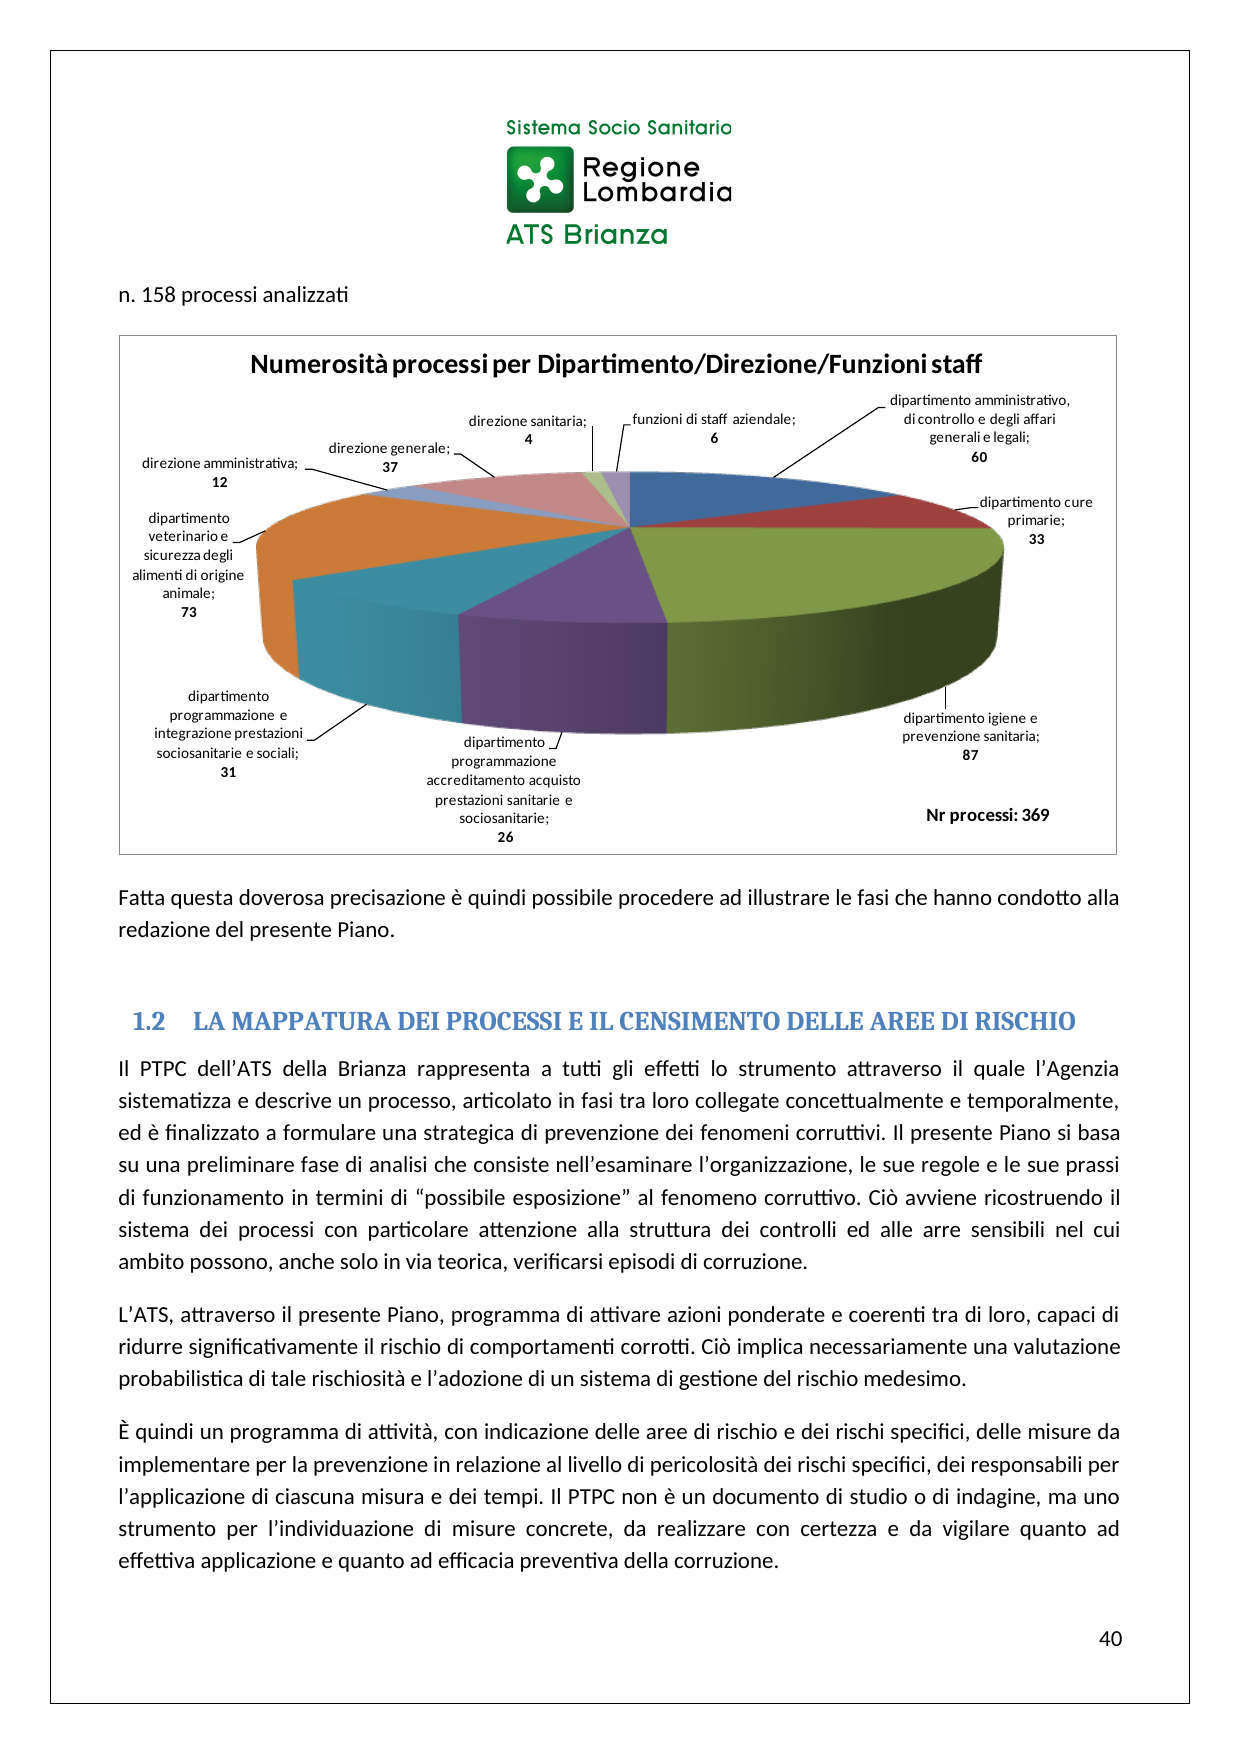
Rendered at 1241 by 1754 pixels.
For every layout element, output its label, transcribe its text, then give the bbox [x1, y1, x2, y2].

text È quindi un programma di attività, con indicazione delle aree di rischio e dei rischi specifici, delle misure da implementare per la prevenzione in relazione al livello di pericolosità dei rischi specifici, dei responsabili per l’applicazione di ciascuna misura e dei tempi. Il PTPC non è un documento di studio o di indagine, ma uno strumento per l’individuazione di misure concrete, da realizzare con certezza e da vigilare quanto ad effettiva applicazione e quanto ad efficacia preventiva della corruzione. [118, 1417, 1122, 1574]
text Fatta questa doverosa precisazione è quindi possibile procedere ad illustrare le fasi che hanno condotto alla redazione del presente Piano. [118, 883, 1122, 943]
text L’ATS, attraverso il presente Piano, programma di attivare azioni ponderate e coerenti tra di loro, capaci di ridurre significativamente il rischio di comportamenti corrotti. Ciò implica necessariamente una valutazione probabilistica di tale rischiosità e l’adozione di un sistema di gestione del rischio medesimo. [118, 1300, 1122, 1392]
text Il PTPC dell’ATS della Brianza rappresenta a tutti gli effetti lo strumento attraverso il quale l’Agenzia sistematizza e descrive un processo, articolato in fasi tra loro collegate concettualmente e temporalmente, ed è finalizzato a formulare una strategica di prevenzione dei fenomeni corruttivi. Il presente Piano si basa su una preliminare fase di analisi che consiste nell’esaminare l’organizzazione, le sue regole e le sue prassi di funzionamento in termini di “possibile esposizione” al fenomeno corruttivo. Ciò avviene ricostruendo il sistema dei processi con particolare attenzione alla struttura dei controlli ed alle arre sensibili nel cui ambito possono, anche solo in via teorica, verificarsi episodi di corruzione. [118, 1054, 1122, 1275]
text n. 158 processi analizzati [118, 281, 1122, 308]
subtitle LA MAPPATURA DEI PROCESSI E IL CENSIMENTO DELLE AREE DI RISCHIO [133, 1006, 1122, 1037]
